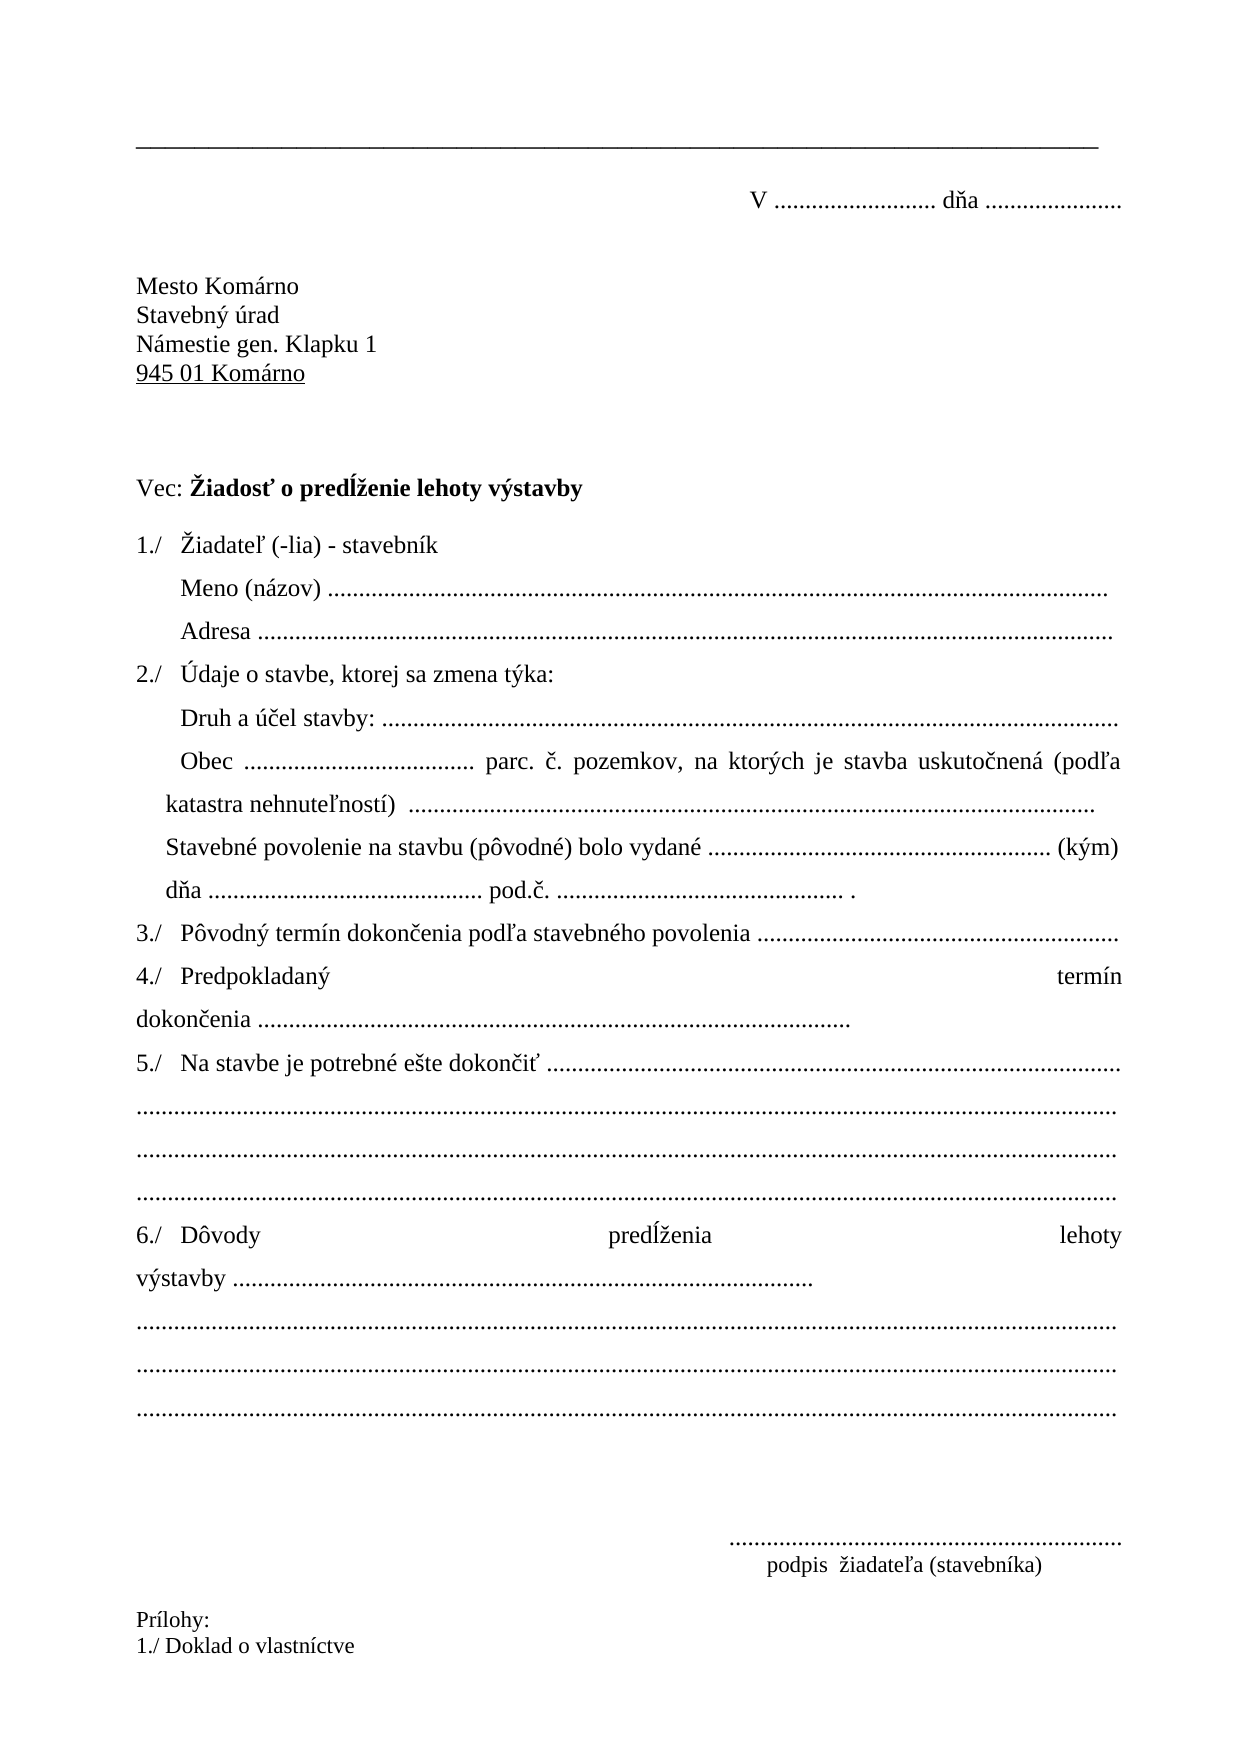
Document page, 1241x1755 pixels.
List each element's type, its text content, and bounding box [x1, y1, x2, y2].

text Stavebný úrad [136, 300, 1122, 329]
text ............................................................................................................................................................. [136, 1091, 1122, 1119]
text 3./ Pôvodný termín dokončenia podľa stavebného povolenia .......................................................... [136, 918, 1122, 947]
text 1./ Žiadateľ (-lia) - stavebník [136, 530, 1122, 559]
text Meno (názov) ............................................................................................................................. [136, 573, 1122, 602]
text podpis žiadateľa (stavebníka) [136, 1551, 1122, 1577]
text Druh a účel stavby: ...................................................................................................................... [136, 703, 1122, 731]
text 4./ Predpokladaný termín dokončenia ............................................................................................... [136, 961, 1122, 1033]
text __________________________________________________________________ [136, 118, 1122, 152]
text ............................................................... [136, 1522, 1122, 1551]
text 945 01 Komárno [136, 358, 1122, 386]
text Námestie gen. Klapku 1 [136, 329, 1122, 358]
text V .......................... dňa ...................... [136, 185, 1122, 214]
text ............................................................................................................................................................. [136, 1177, 1122, 1206]
text ............................................................................................................................................................. [136, 1134, 1122, 1163]
text Stavebné povolenie na stavbu (pôvodné) bolo vydané ....................................................... (kým) [165, 832, 1122, 861]
text ............................................................................................................................................................. [136, 1393, 1122, 1421]
text 1./ Doklad o vlastníctve [136, 1632, 1122, 1659]
text Vec: Žiadosť o predĺženie lehoty výstavby [136, 473, 1122, 501]
text 6./ Dôvody predĺženia lehoty výstavby ............................................................................................. [136, 1220, 1122, 1292]
text Prílohy: [136, 1606, 1122, 1632]
text Adresa ......................................................................................................................................... [136, 616, 1122, 645]
text Obec ..................................... parc. č. pozemkov, na ktorých je stavba uskutočnená (podľa katastra nehnuteľností) .............................................................................................................. [165, 746, 1122, 818]
text Mesto Komárno [136, 271, 1122, 300]
text dňa ............................................ pod.č. .............................................. . [165, 875, 1122, 904]
text 2./ Údaje o stavbe, ktorej sa zmena týka: [136, 659, 1122, 688]
text ............................................................................................................................................................. [136, 1306, 1122, 1335]
text ............................................................................................................................................................. [136, 1349, 1122, 1378]
text 5./ Na stavbe je potrebné ešte dokončiť ............................................................................................ [136, 1048, 1122, 1076]
